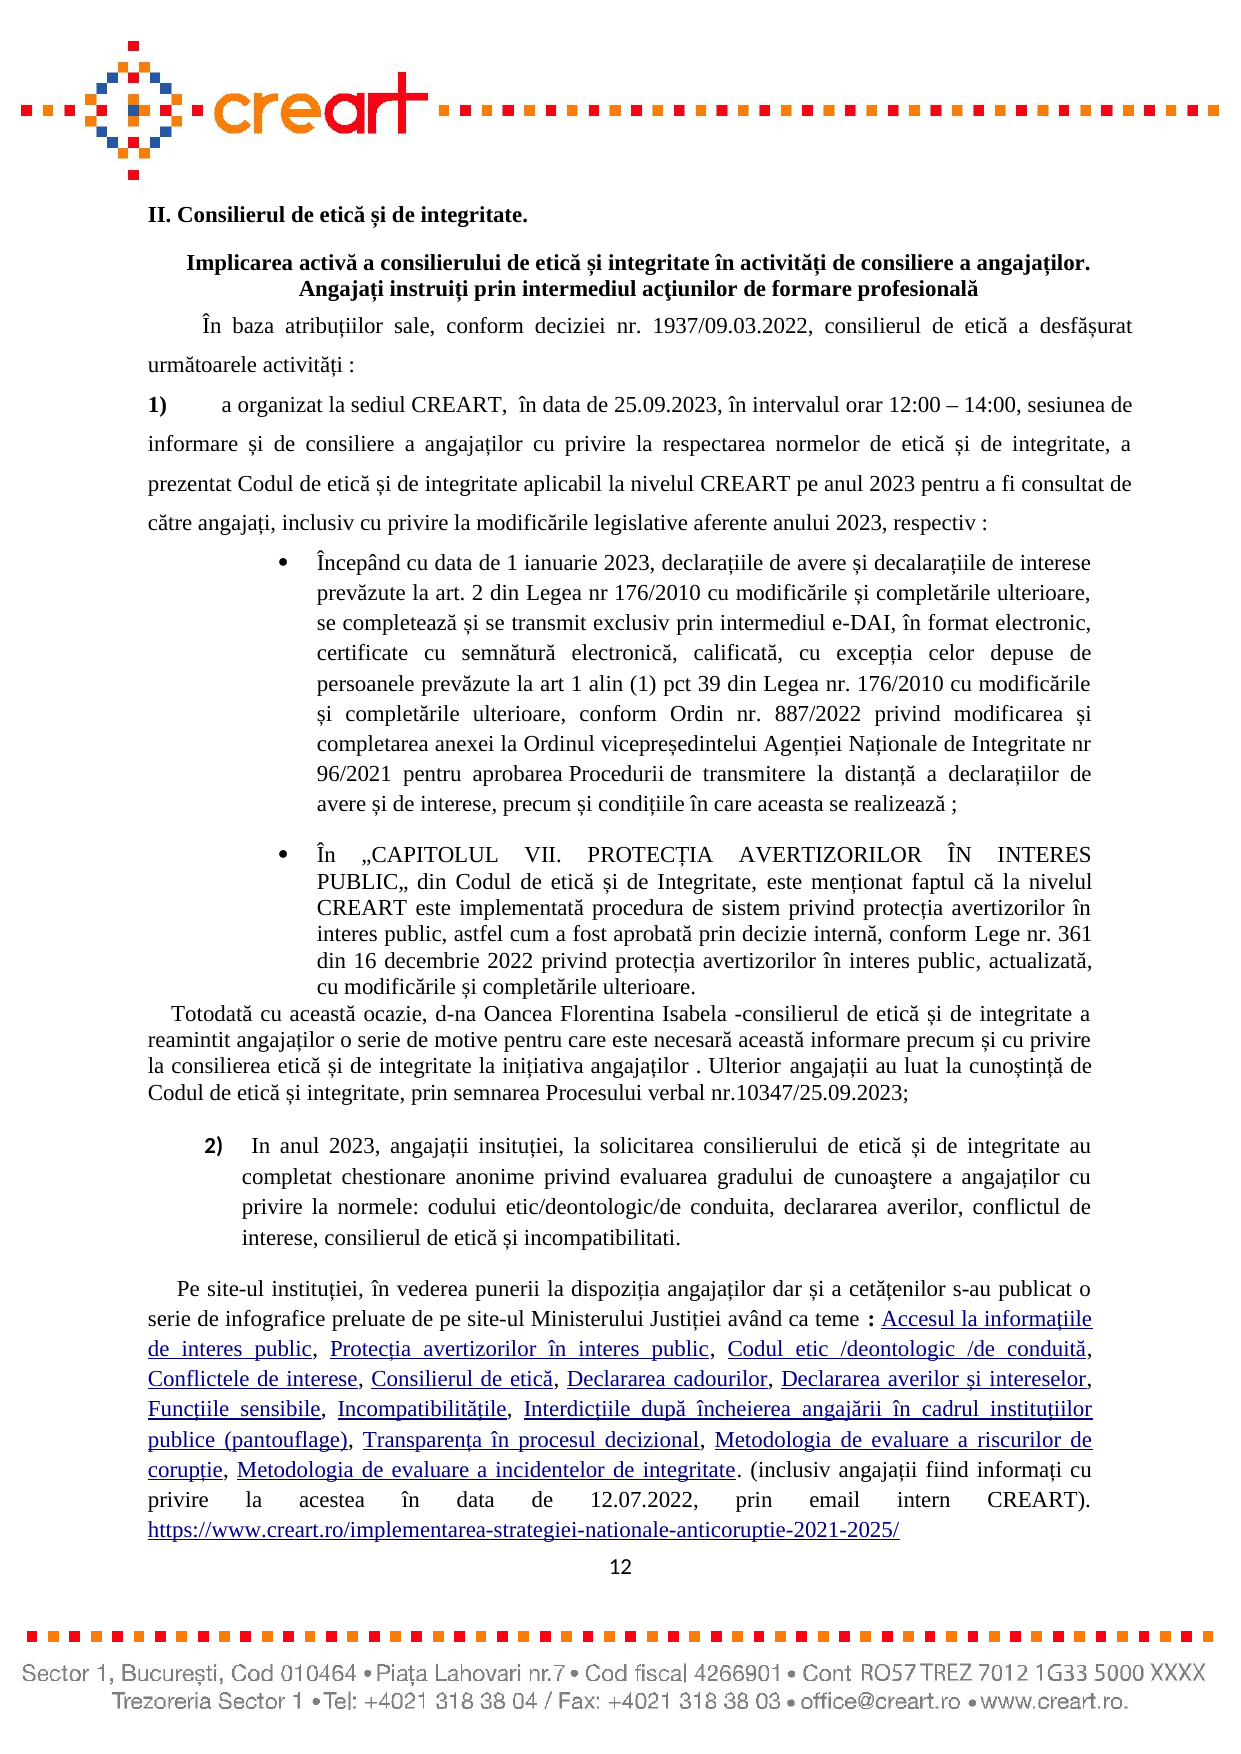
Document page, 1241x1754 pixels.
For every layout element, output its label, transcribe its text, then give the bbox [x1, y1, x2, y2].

list a organizat la sediul CREART, în data de 25.09.2023, în intervalul orar 12:00 – 14:00, sesiunea de informare și de consiliere a angajaților cu privire la respectarea normelor de etică și de integritate, a prezentat Codul de etică și de integritate aplicabil la nivelul CREART pe anul 2023 pentru a fi consultat de către angajați, inclusiv cu privire la modificările legislative aferente anului 2023, respectiv : [148, 391, 1134, 536]
list Începând cu data de 1 ianuarie 2023, declarațiile de avere și decalarațiile de interese prevăzute la art. 2 din Legea nr 176/2010 cu modificările și completările ulterioare, se completează și se transmit exclusiv prin intermediul e-DAI, în format electronic, certificate cu semnătură electronică, calificată, cu excepția celor depuse de persoanele prevăzute la art 1 alin (1) pct 39 din Legea nr. 176/2010 cu modificările și completările ulterioare, conform Ordin nr. 887/2022 privind modificarea și completarea anexei la Ordinul vicepreședintelui Agenției Naționale de Integritate nr 96/2021 pentru aprobarea Procedurii de transmitere la distanță a declarațiilor de avere și de interese, precum și condițiile în care aceasta se realizează ; [279, 549, 1092, 817]
text II. Consilierul de etică și de integritate. [148, 192, 1092, 228]
text În baza atribuțiilor sale, conform deciziei nr. 1937/09.03.2022, consilierul de etică a desfășurat următoarele activități : [148, 312, 1134, 378]
text Pe site-ul instituției, în vederea punerii la dispoziția angajaților dar și a cetățenilor s-au publicat o serie de infografice preluate de pe site-ul Ministerului Justiției având ca teme : Accesul la informațiile de interes public, Protecția avertizorilor în interes public, Codul etic /deontologic /de conduită, Conflictele de interese, Consilierul de etică, Declararea cadourilor, Declararea averilor și intereselor, Funcțiile sensibile, Incompatibilitățile, Interdicțiile după încheierea angajării în cadrul instituțiilor publice (pantouflage), Transparența în procesul decizional, Metodologia de evaluare a riscurilor de corupție, Metodologia de evaluare a incidentelor de integritate. (inclusiv angajații fiind informați cu privire la acestea în data de 12.07.2022, prin email intern CREART). https://www.creart.ro/implementarea-strategiei-nationale-anticoruptie-2021-2025/ [148, 1275, 1092, 1543]
text Totodată cu această ocazie, d-na Oancea Florentina Isabela -consilierul de etică și de integritate a reamintit angajaților o serie de motive pentru care este necesară această informare precum și cu privire la consilierea etică și de integritate la inițiativa angajaților . Ulterior angajații au luat la cunoștință de Codul de etică și integritate, prin semnarea Procesului verbal nr.10347/25.09.2023; [148, 999, 1092, 1105]
list În „CAPITOLUL VII. PROTECȚIA AVERTIZORILOR ÎN INTERES PUBLIC„ din Codul de etică și de Integritate, este menționat faptul că la nivelul CREART este implementată procedura de sistem privind protecția avertizorilor în interes public, astfel cum a fost aprobată prin decizie internă, conform Lege nr. 361 din 16 decembrie 2022 privind protecția avertizorilor în interes public, actualizată, cu modificările și completările ulterioare. [279, 841, 1092, 999]
text Implicarea activă a consilierului de etică și integritate în activități de consiliere a angajaților. Angajați instruiți prin intermediul acţiunilor de formare profesională [185, 249, 1092, 301]
list In anul 2023, angajații insituției, la solicitarea consilierului de etică și de integritate au completat chestionare anonime privind evaluarea gradului de cunoaştere a angajaților cu privire la normele: codului etic/deontologic/de conduita, declararea averilor, conflictul de interese, consilierul de etică și incompatibilitati. [204, 1131, 1092, 1250]
